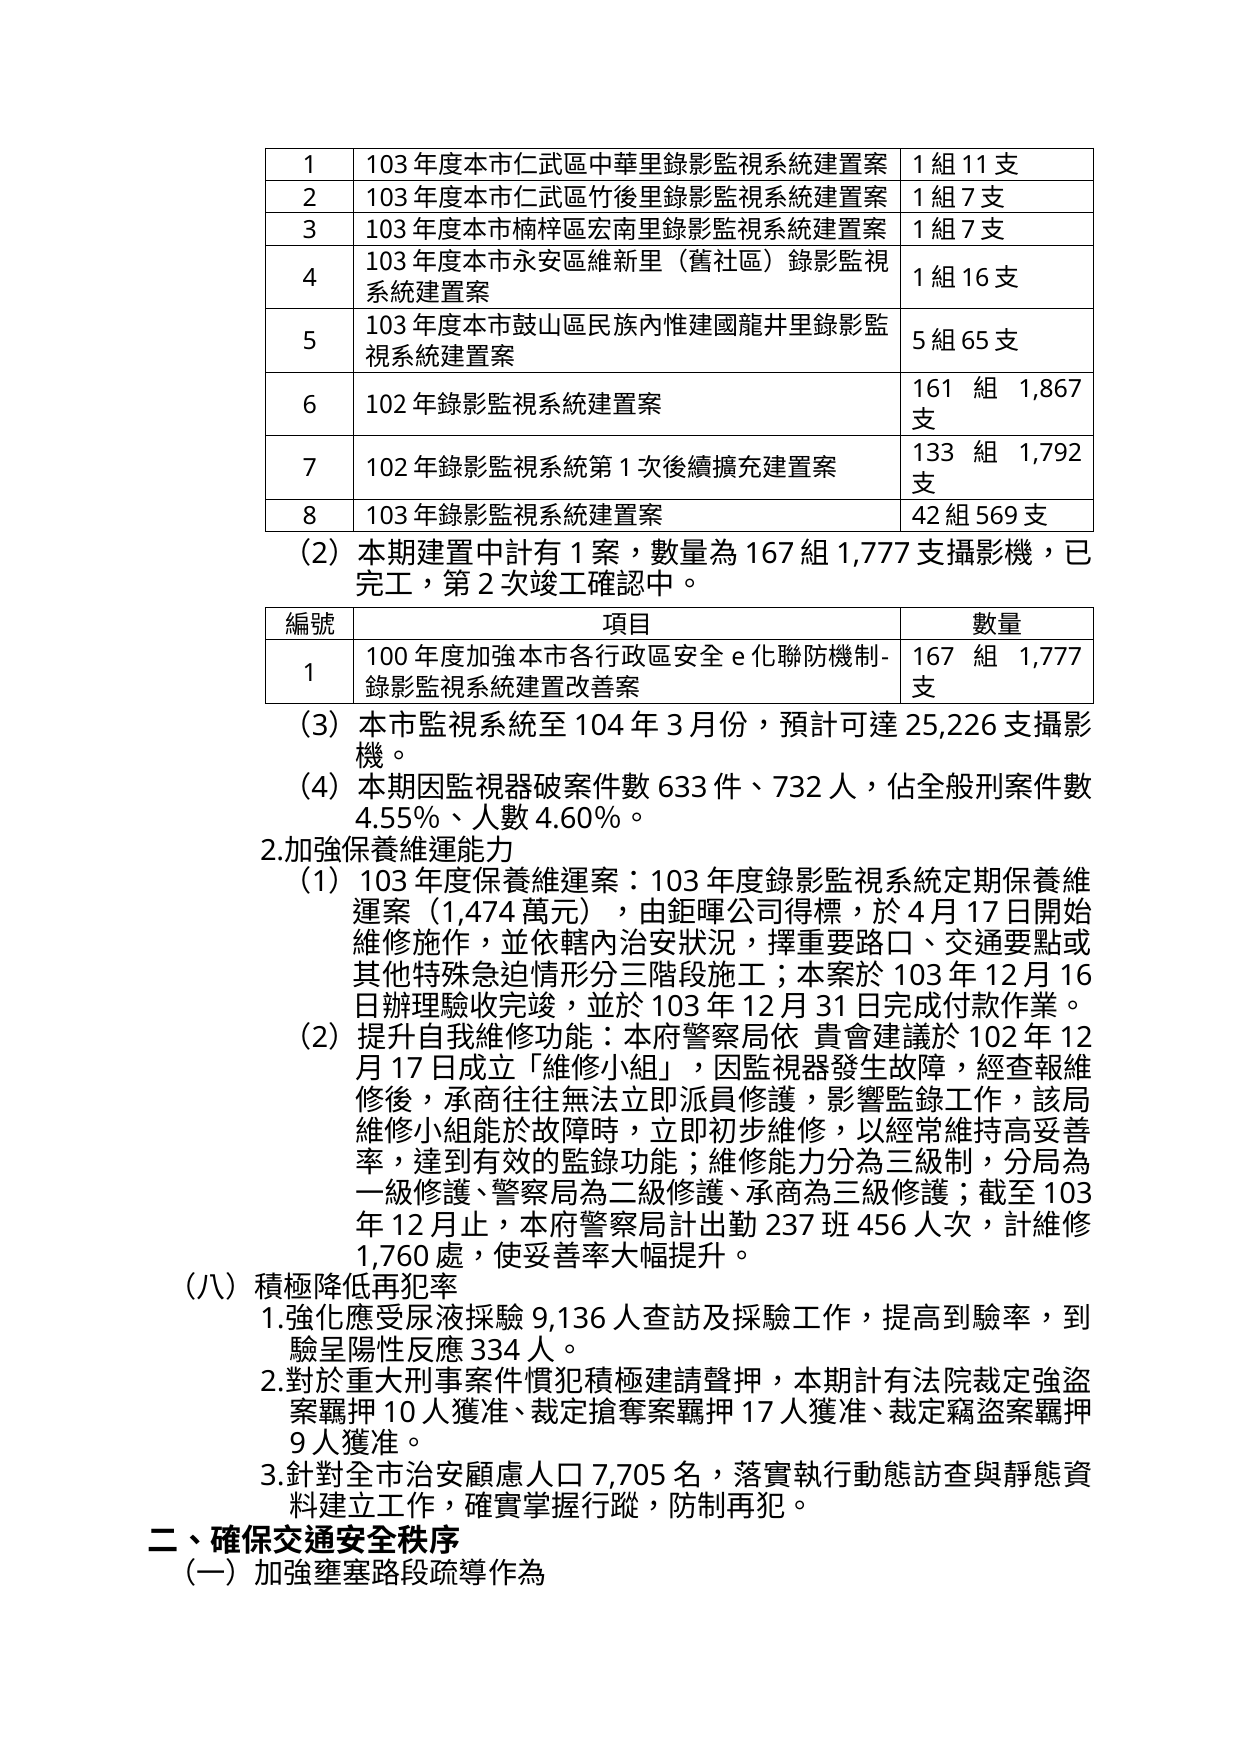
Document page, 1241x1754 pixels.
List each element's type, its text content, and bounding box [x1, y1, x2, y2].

table_header 項目 [354, 608, 900, 639]
table_cell 1組7支 [901, 213, 1093, 244]
text （2）提升自我維修功能：本府警察局依 貴會建議於102年12月17日成立「維修小組」，因監視器發生故障，經查報維修後，承商往往無法立即派員修護，影響監錄工作，該局維修小組能於故障時，立即初步維修，以經常維持高妥善率，達到有效的監錄功能；維修能力分為三級制，分局為一級修護、警察局為二級修護、承商為三級修護；截至103年12月止，本府警察局計出勤237班456人次，計維修1,760處，使妥善率大幅提升。 [282, 1023, 1092, 1273]
text （3）本市監視系統至104年3月份，預計可達25,226支攝影機。 [282, 710, 1092, 773]
table_cell 161組1,867支 [901, 373, 1093, 435]
table_cell 1 [266, 640, 353, 703]
table_cell 4 [266, 246, 353, 308]
table_cell 103年度本市仁武區中華里錄影監視系統建置案 [354, 149, 900, 180]
text 2.對於重大刑事案件慣犯積極建請聲押，本期計有法院裁定強盜案羈押10人獲准、裁定搶奪案羈押17人獲准、裁定竊盜案羈押9人獲准。 [260, 1366, 1092, 1460]
table_cell 167組1,777支 [901, 640, 1093, 703]
text （八）積極降低再犯率 [148, 1273, 1092, 1304]
table_cell 1 [266, 149, 353, 180]
table_cell 3 [266, 213, 353, 244]
table_cell 42組569支 [901, 500, 1093, 531]
text （1）103年度保養維運案：103年度錄影監視系統定期保養維運案（1,474萬元），由鉅暉公司得標，於4月17日開始維修施作，並依轄內治安狀況，擇重要路口、交通要點或其他特殊急迫情形分三階段施工；本案於103年12月16日辦理驗收完竣，並於103年12月31日完成付款作業。 [282, 866, 1092, 1023]
table_cell 5 [266, 309, 353, 372]
table_cell 102年錄影監視系統第1次後續擴充建置案 [354, 436, 900, 499]
table_cell 5組65支 [901, 309, 1093, 372]
table_cell 103年度本市楠梓區宏南里錄影監視系統建置案 [354, 213, 900, 244]
table_cell 103年錄影監視系統建置案 [354, 500, 900, 531]
table_cell 7 [266, 436, 353, 499]
table_cell 1組7支 [901, 181, 1093, 212]
table_cell 103年度本市鼓山區民族內惟建國龍井里錄影監視系統建置案 [354, 309, 900, 372]
table_cell 103年度本市永安區維新里（舊社區）錄影監視系統建置案 [354, 246, 900, 308]
table_cell 133組1,792支 [901, 436, 1093, 499]
table_cell 6 [266, 373, 353, 435]
table_cell 2 [266, 181, 353, 212]
table_cell 8 [266, 500, 353, 531]
table_cell 1組16支 [901, 246, 1093, 308]
text （2）本期建置中計有1案，數量為167組1,777支攝影機，已完工，第2次竣工確認中。 [282, 538, 1092, 601]
table_cell 102年錄影監視系統建置案 [354, 373, 900, 435]
text 二、確保交通安全秩序 [148, 1523, 1092, 1558]
table_cell 103年度本市仁武區竹後里錄影監視系統建置案 [354, 181, 900, 212]
text 3.針對全市治安顧慮人口7,705名，落實執行動態訪查與靜態資料建立工作，確實掌握行蹤，防制再犯。 [260, 1460, 1092, 1523]
text （一）加強壅塞路段疏導作為 [148, 1558, 1092, 1589]
table_cell 100年度加強本市各行政區安全e化聯防機制-錄影監視系統建置改善案 [354, 640, 900, 703]
table_header 編號 [266, 608, 353, 639]
text （4）本期因監視器破案件數633件、732人，佔全般刑案件數4.55％、人數4.60％。 [282, 773, 1092, 835]
text 2.加強保養維運能力 [260, 835, 1092, 866]
table_cell 1組11支 [901, 149, 1093, 180]
text 1.強化應受尿液採驗9,136人查訪及採驗工作，提高到驗率，到驗呈陽性反應334人。 [260, 1304, 1092, 1366]
table_header 數量 [901, 608, 1093, 639]
